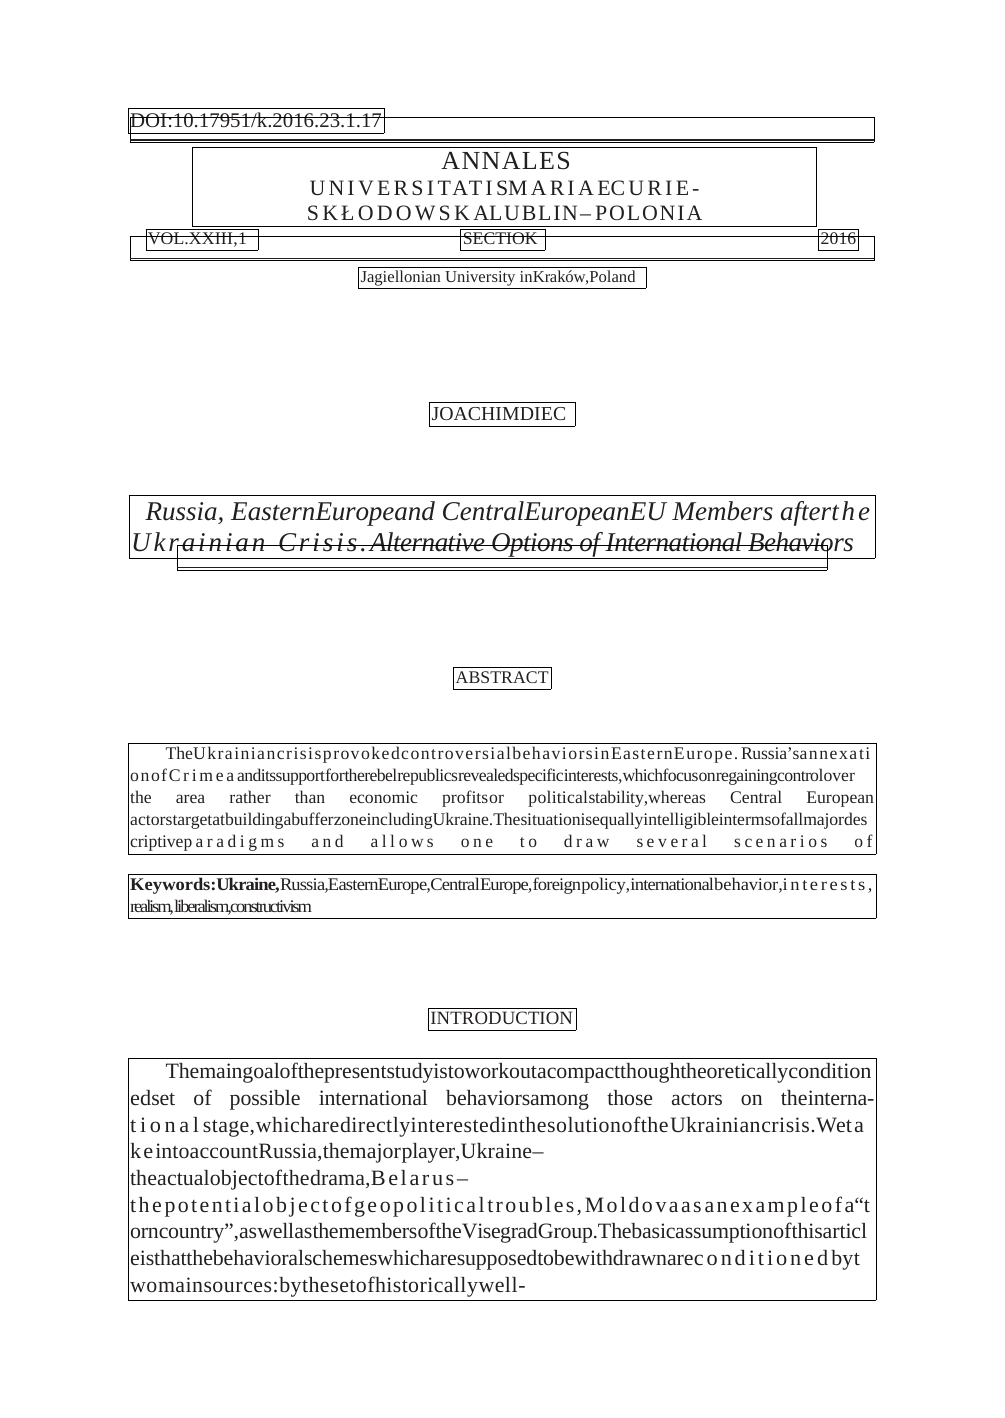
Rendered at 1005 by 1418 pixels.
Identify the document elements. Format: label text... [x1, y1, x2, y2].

text SECTIOK [463, 237, 545, 249]
text UNIVERSITATISMARIAECURIE-SKŁODOWSKALUBLIN–POLONIA [194, 175, 815, 225]
text DOI:10.17951/k.2016.23.1.17 [131, 118, 383, 132]
text INTRODUCTION [430, 1009, 576, 1029]
text Russia, EasternEuropeand CentralEuropeanEU Members afterthe Ukrainian Crisis.Alternative Options of International Behaviors [131, 496, 873, 558]
text Themaingoalofthepresentstudyistoworkoutacompactthoughtheoreticallyconditionedset of possible international behaviorsamong those actors on theinterna-tionalstage,whicharedirectlyinterestedinthesolutionoftheUkrainiancrisis.WetakeintoaccountRussia,themajorplayer,Ukraine–theactualobjectofthedrama,Belarus–thepotentialobjectofgeopoliticaltroubles,Moldovaasanexampleofa“torncountry”,aswellasthemembersoftheVisegradGroup.Thebasicassumptionofthisarticleisthatthebehavioralschemeswhicharesupposedtobewithdrawnareconditionedbytwomainsources:bythesetofhistoricallywell-rootedpatternsandbythepresentperceptionsofnationalinterests.Thatiswhytheanalysis,evenwhile [130, 1059, 874, 1300]
text 2016 [820, 230, 858, 236]
text Keywords:Ukraine,Russia,EasternEurope,CentralEurope,foreignpolicy,internationalbehavior,interests,realism,liberalism,constructivism [130, 875, 874, 916]
text VOL.XXIII,1 [148, 230, 258, 236]
text JOACHIMDIEC [431, 403, 575, 424]
text DOI:10.17951/k.2016.23.1.17 [130, 109, 383, 117]
text 2016 [820, 237, 858, 249]
text SECTIOK [463, 230, 545, 236]
text TheUkrainiancrisisprovokedcontroversialbehaviorsinEasternEurope.Russia’sannexationofCrimeaanditssupportfortherebelrepublicsrevealedspecificinterests,whichfocusonregainingcontrolover the area rather than economic profitsor politicalstability,whereas Central European actorstargetatbuildingabufferzoneincludingUkraine.Thesituationisequallyintelligibleintermsofallmajordescriptiveparadigms and allows one to draw several scenarios of foreseeable behaviors. [130, 744, 874, 853]
text VOL.XXIII,1 [148, 237, 258, 249]
text ANNALES [195, 148, 816, 175]
text ABSTRACT [455, 668, 551, 687]
text Jagiellonian University inKraków,Poland [360, 268, 646, 286]
